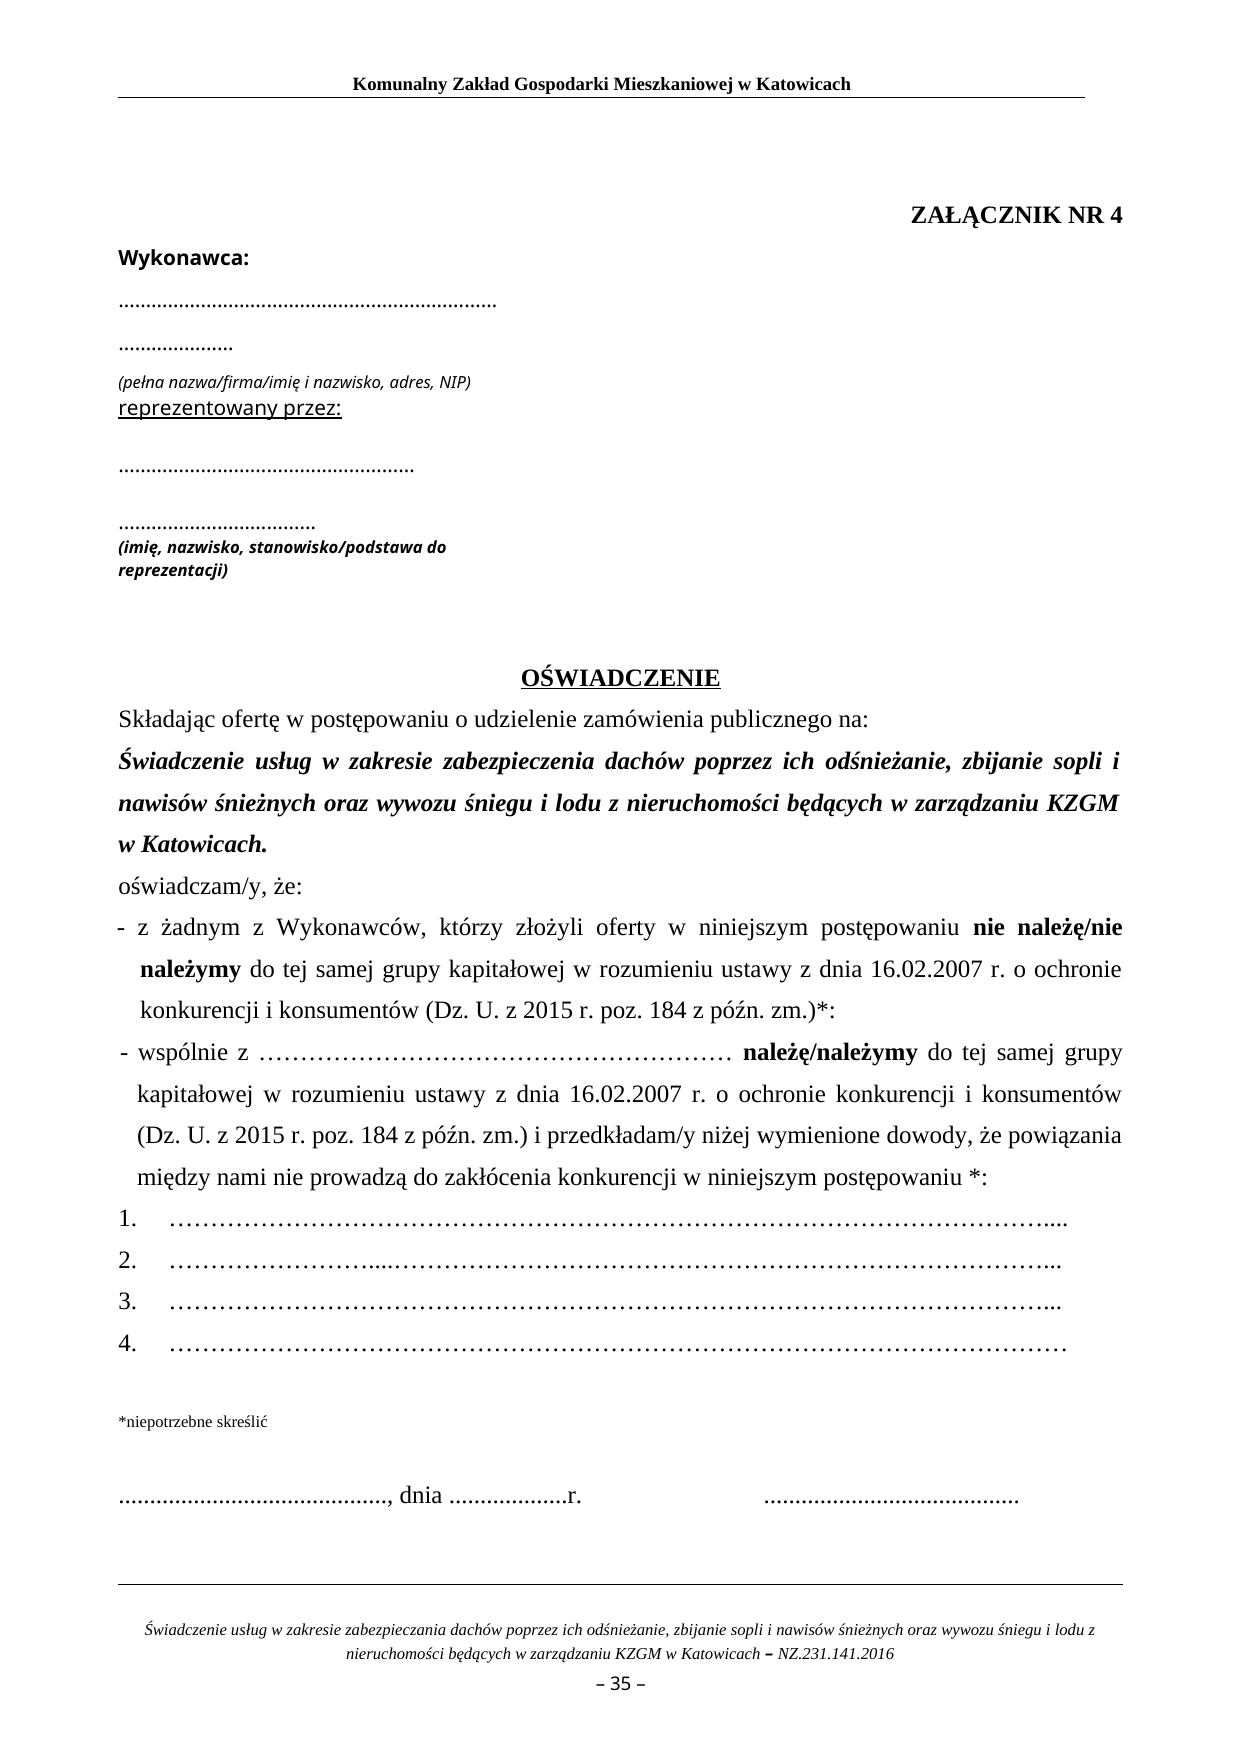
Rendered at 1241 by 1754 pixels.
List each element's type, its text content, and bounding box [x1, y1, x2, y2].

text Składając ofertę w postępowaniu o udzielenie zamówienia publicznego na: Świadczenie usług w zakresie zabezpieczenia dachów poprzez ich odśnieżanie, zbijanie sopli i nawisów śnieżnych oraz wywozu śniegu i lodu z nieruchomości będących w zarządzaniu KZGM w Katowicach. [118, 706, 1123, 858]
text 2. ……………………....……………………………………………………………………... [118, 1246, 1123, 1274]
text 4. ……………………………………………………………………………………………… [118, 1329, 1123, 1357]
text 1. …………………………………………………………………………………………….... [118, 1204, 1123, 1232]
text OŚWIADCZENIE [118, 664, 1123, 692]
text (pełna nazwa/firma/imię i nazwisko, adres, NIP) [118, 371, 503, 393]
list *niepotrzebne skreślić [118, 1412, 1123, 1431]
text ..........................................., dnia ...................r. ......................................... [118, 1481, 1123, 1509]
text ……………………………………………………………………………… [118, 285, 503, 356]
text 3. ……………………………………………………………………………………………... [118, 1287, 1123, 1315]
text ZAŁĄCZNIK NR 4 [118, 201, 1123, 229]
text reprezentowany przez: [118, 393, 1123, 422]
text - z żadnym z Wykonawców, którzy złożyli oferty w niniejszym postępowaniu nie należę/nie należymy do tej samej grupy kapitałowej w rozumieniu ustawy z dnia 16.02.2007 r. o ochronie konkurencji i konsumentów (Dz. U. z 2015 r. poz. 184 z późn. zm.)*: [117, 913, 1123, 1024]
text - wspólnie z ………………………………………………… należę/należymy do tej samej grupy kapitałowej w rozumieniu ustawy z dnia 16.02.2007 r. o ochronie konkurencji i konsumentów (Dz. U. z 2015 r. poz. 184 z późn. zm.) i przedkładam/y niżej wymienione dowody, że powiązania między nami nie prowadzą do zakłócenia konkurencji w niniejszym postępowaniu *: [120, 1038, 1123, 1191]
text ……………………………………………… [118, 450, 503, 479]
text oświadczam/y, że: [118, 872, 1123, 899]
text (imię, nazwisko, stanowisko/podstawa do reprezentacji) [118, 536, 503, 581]
text ……………………………… [118, 507, 503, 536]
text Wykonawca: [118, 243, 1123, 271]
